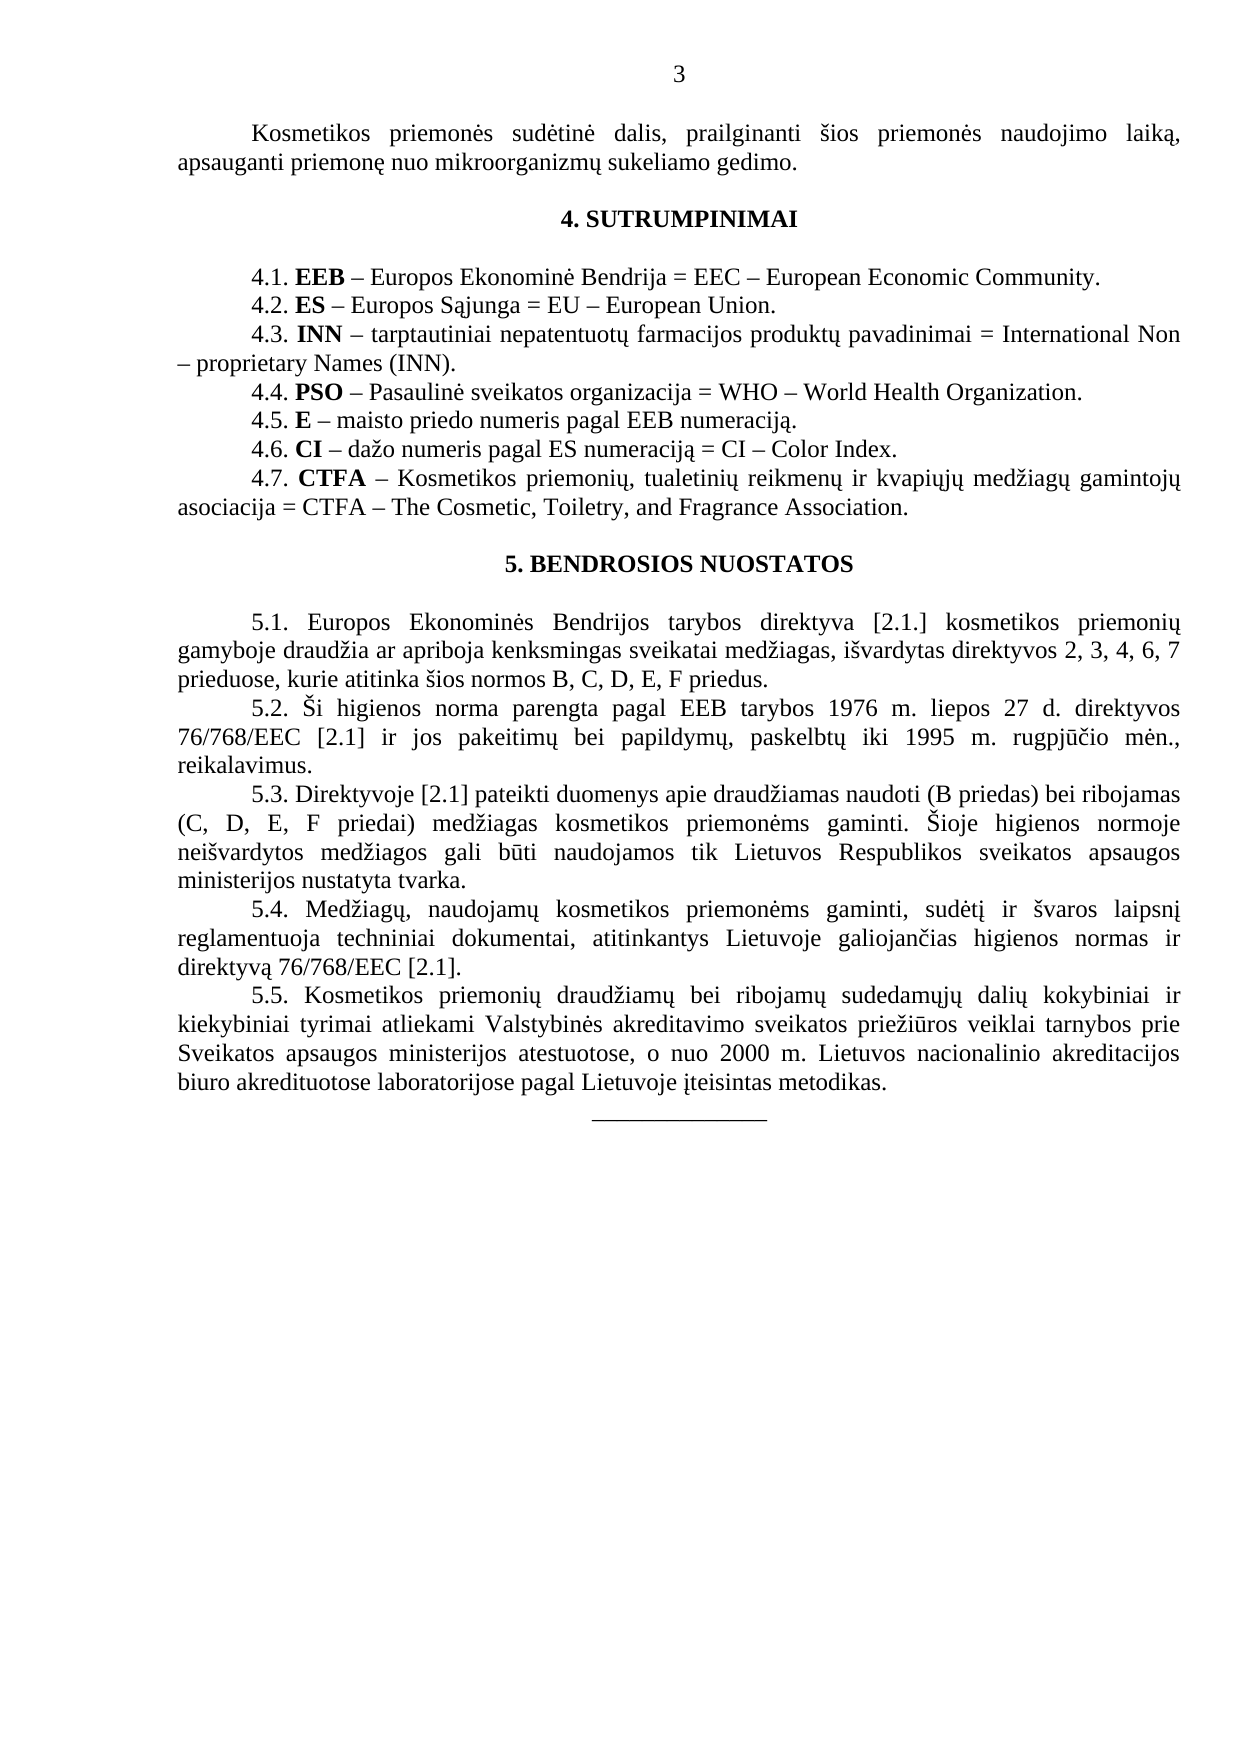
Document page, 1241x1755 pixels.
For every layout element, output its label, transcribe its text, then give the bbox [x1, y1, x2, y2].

text Kosmetikos priemonės sudėtinė dalis, prailginanti šios priemonės naudojimo laiką, apsauganti priemonę nuo mikroorganizmų sukeliamo gedimo. [177, 118, 1181, 176]
text 5.3. Direktyvoje [2.1] pateikti duomenys apie draudžiamas naudoti (B priedas) bei ribojamas (C, D, E, F priedai) medžiagas kosmetikos priemonėms gaminti. Šioje higienos normoje neišvardytos medžiagos gali būti naudojamos tik Lietuvos Respublikos sveikatos apsaugos ministerijos nustatyta tvarka. [177, 779, 1181, 894]
text 4.7. CTFA – Kosmetikos priemonių, tualetinių reikmenų ir kvapiųjų medžiagų gamintojų asociacija = CTFA – The Cosmetic, Toiletry, and Fragrance Association. [177, 463, 1181, 521]
text 5.2. Ši higienos norma parengta pagal EEB tarybos 1976 m. liepos 27 d. direktyvos 76/768/EEC [2.1] ir jos pakeitimų bei papildymų, paskelbtų iki 1995 m. rugpjūčio mėn., reikalavimus. [177, 693, 1181, 779]
text 4.6. CI – dažo numeris pagal ES numeraciją = CI – Color Index. [177, 434, 1181, 463]
text 5.5. Kosmetikos priemonių draudžiamų bei ribojamų sudedamųjų dalių kokybiniai ir kiekybiniai tyrimai atliekami Valstybinės akreditavimo sveikatos priežiūros veiklai tarnybos prie Sveikatos apsaugos ministerijos atestuotose, o nuo 2000 m. Lietuvos nacionalinio akreditacijos biuro akredituotose laboratorijose pagal Lietuvoje įteisintas metodikas. [177, 981, 1181, 1096]
text 5. BENDROSIOS NUOSTATOS [177, 549, 1181, 578]
text 5.4. Medžiagų, naudojamų kosmetikos priemonėms gaminti, sudėtį ir švaros laipsnį reglamentuoja techniniai dokumentai, atitinkantys Lietuvoje galiojančias higienos normas ir direktyvą 76/768/EEC [2.1]. [177, 894, 1181, 981]
text 4. SUTRUMPINIMAI [177, 204, 1181, 233]
text 5.1. Europos Ekonominės Bendrijos tarybos direktyva [2.1.] kosmetikos priemonių gamyboje draudžia ar apriboja kenksmingas sveikatai medžiagas, išvardytas direktyvos 2, 3, 4, 6, 7 prieduose, kurie atitinka šios normos B, C, D, E, F priedus. [177, 607, 1181, 693]
text 4.5. E – maisto priedo numeris pagal EEB numeraciją. [177, 406, 1181, 434]
text 4.3. INN – tarptautiniai nepatentuotų farmacijos produktų pavadinimai = International Non – proprietary Names (INN). [177, 319, 1181, 377]
text 4.4. PSO – Pasaulinė sveikatos organizacija = WHO – World Health Organization. [177, 377, 1181, 406]
text ______________ [177, 1096, 1181, 1124]
text 4.2. ES – Europos Sąjunga = EU – European Union. [177, 291, 1181, 319]
text 4.1. EEB – Europos Ekonominė Bendrija = EEC – European Economic Community. [177, 262, 1181, 291]
